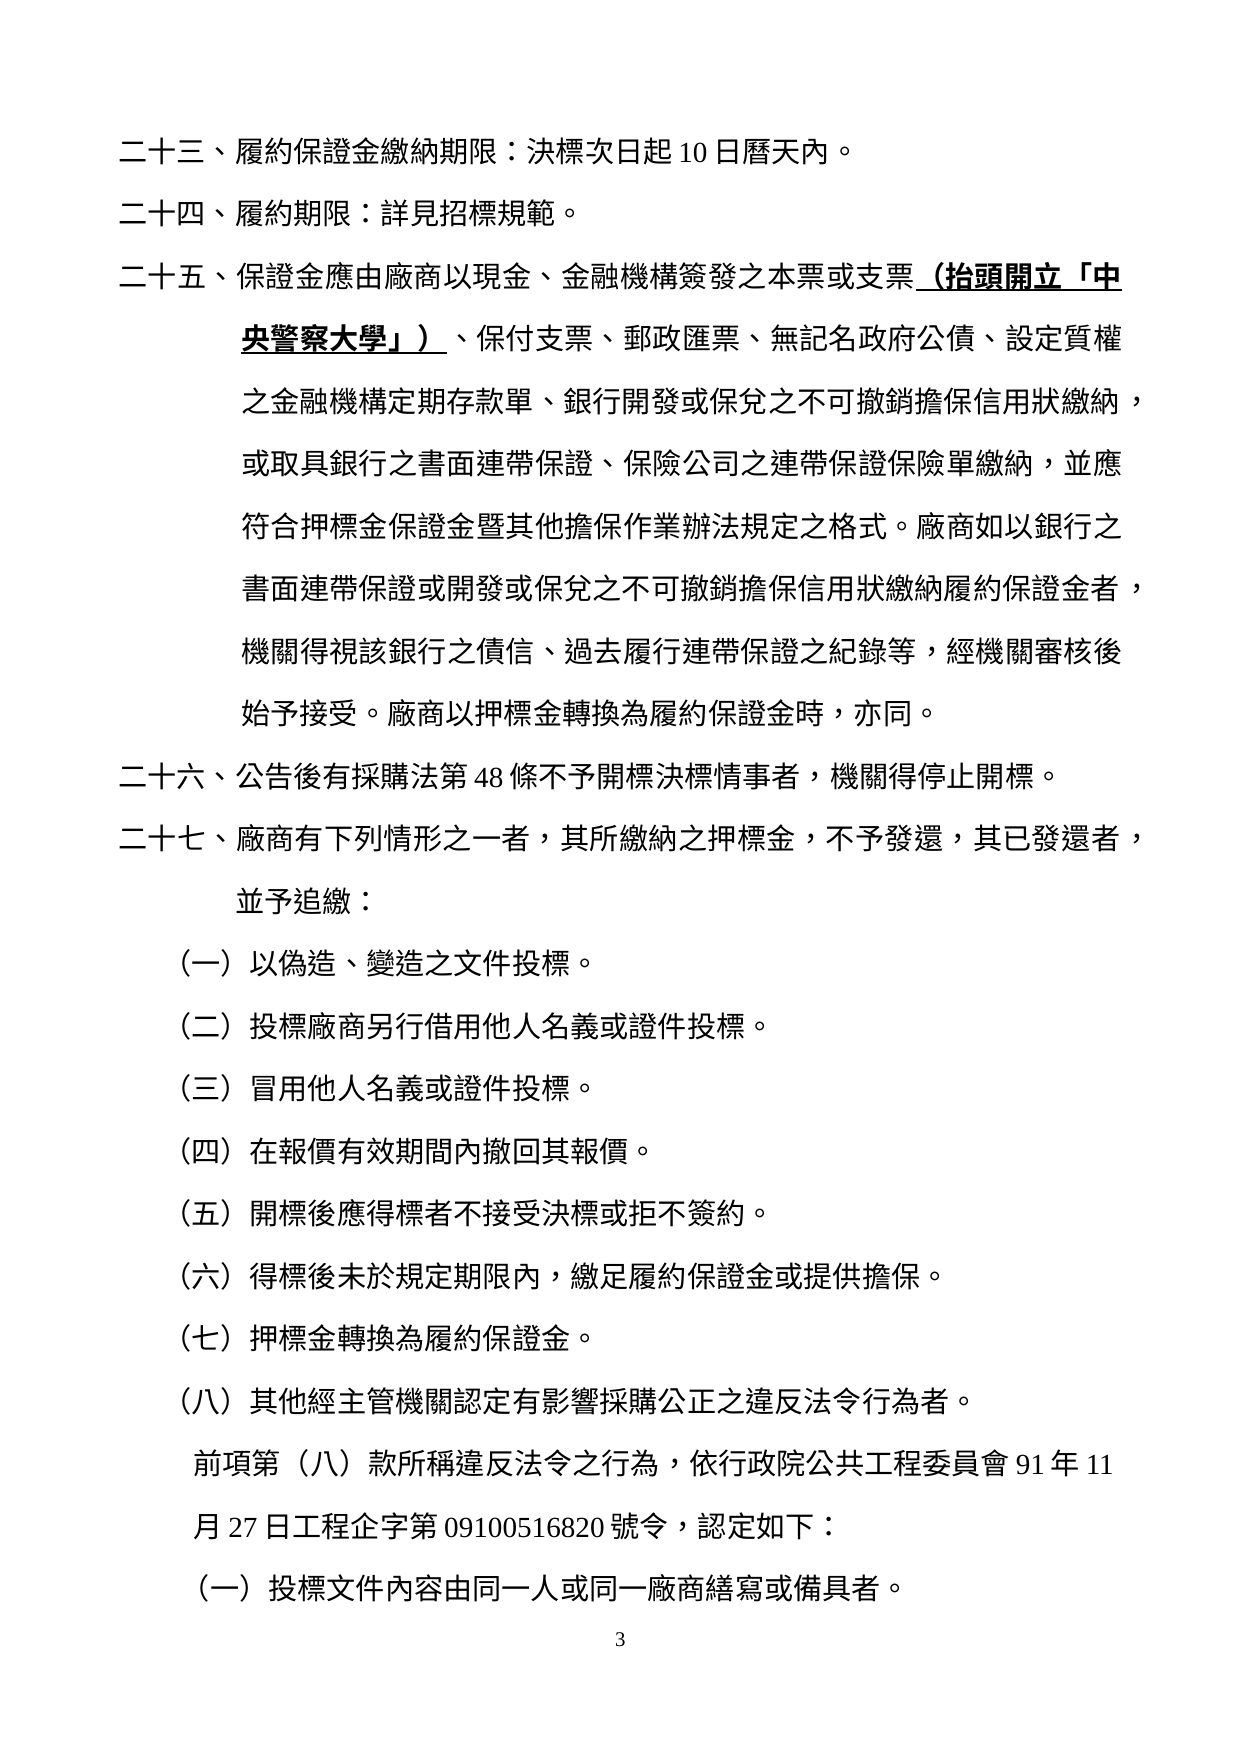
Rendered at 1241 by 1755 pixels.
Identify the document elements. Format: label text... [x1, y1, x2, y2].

text 二十七、廠商有下列情形之一者，其所繳納之押標金，不予發還，其已發還者，並予追繳： [118, 795, 1122, 920]
text （七）押標金轉換為履約保證金。 [118, 1295, 1122, 1358]
text （四）在報價有效期間內撤回其報價。 [118, 1108, 1122, 1170]
text （三）冒用他人名義或證件投標。 [118, 1045, 1122, 1108]
text （二）投標廠商另行借用他人名義或證件投標。 [118, 983, 1122, 1045]
text （五）開標後應得標者不接受決標或拒不簽約。 [118, 1170, 1122, 1233]
text （一）以偽造、變造之文件投標。 [118, 920, 1122, 983]
text 二十六、公告後有採購法第48條不予開標決標情事者，機關得停止開標。 [118, 733, 1122, 795]
subtitle 前項第（八）款所稱違反法令之行為，依行政院公共工程委員會91年11月27日工程企字第09100516820號令，認定如下： [193, 1420, 1122, 1545]
subtitle （一）投標文件內容由同一人或同一廠商繕寫或備具者。 [181, 1545, 1122, 1608]
text （六）得標後未於規定期限內，繳足履約保證金或提供擔保。 [118, 1233, 1122, 1295]
text 二十五、保證金應由廠商以現金、金融機構簽發之本票或支票（抬頭開立「中央警察大學」）、保付支票、郵政匯票、無記名政府公債、設定質權之金融機構定期存款單、銀行開發或保兌之不可撤銷擔保信用狀繳納，或取具銀行之書面連帶保證、保險公司之連帶保證保險單繳納，並應符合押標金保證金暨其他擔保作業辦法規定之格式。廠商如以銀行之書面連帶保證或開發或保兌之不可撤銷擔保信用狀繳納履約保證金者，機關得視該銀行之債信、過去履行連帶保證之紀錄等，經機關審核後始予接受。廠商以押標金轉換為履約保證金時，亦同。 [118, 233, 1122, 733]
text 二十三、履約保證金繳納期限：決標次日起10日曆天內。 [118, 108, 1122, 170]
text 二十四、履約期限：詳見招標規範。 [118, 170, 1122, 233]
text （八）其他經主管機關認定有影響採購公正之違反法令行為者。 [118, 1358, 1122, 1420]
